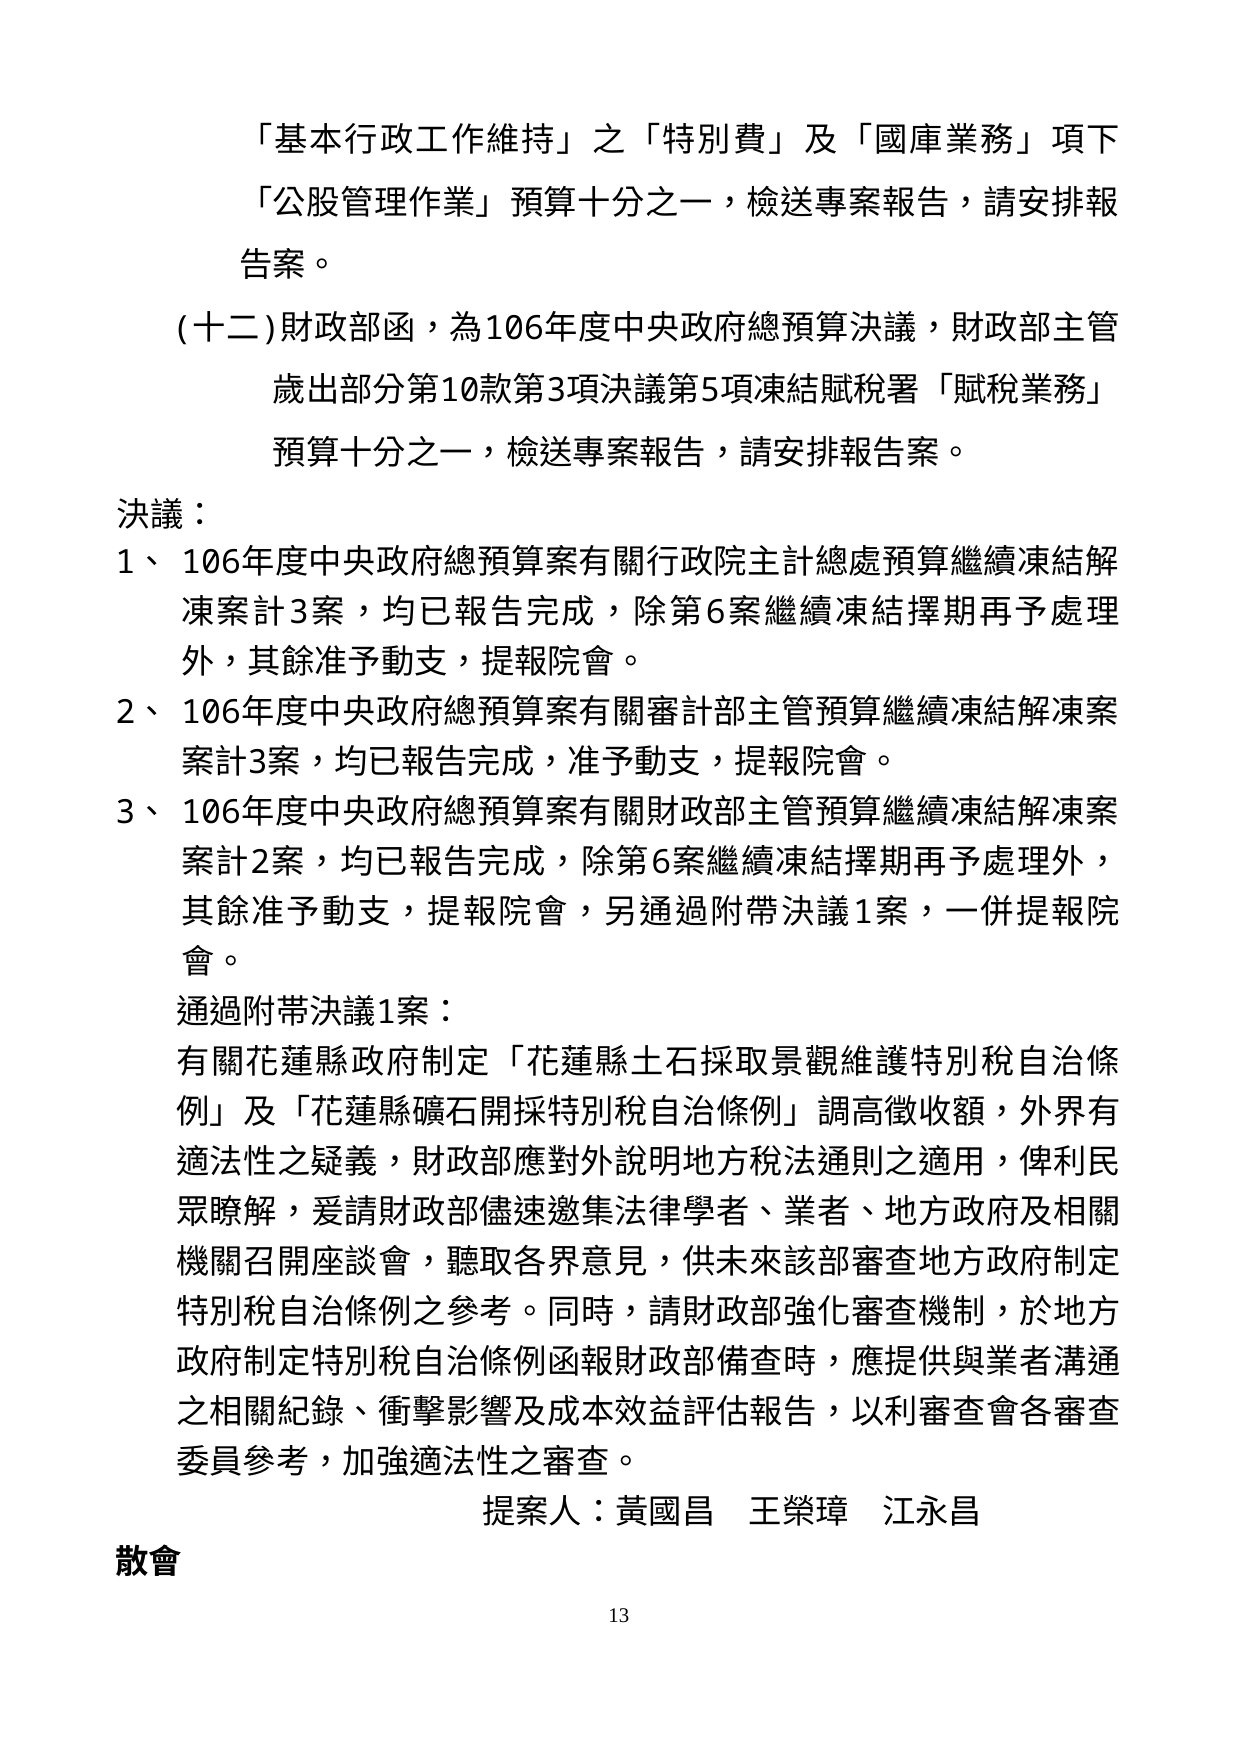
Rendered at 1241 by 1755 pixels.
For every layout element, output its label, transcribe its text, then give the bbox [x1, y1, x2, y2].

text 有關花蓮縣政府制定「花蓮縣土石採取景觀維護特別稅自治條例」及「花蓮縣礦石開採特別稅自治條例」調高徵收額，外界有適法性之疑義，財政部應對外說明地方稅法通則之適用，俾利民眾瞭解，爰請財政部儘速邀集法律學者、業者、地方政府及相關機關召開座談會，聽取各界意見，供未來該部審查地方政府制定特別稅自治條例之參考。同時，請財政部強化審查機制，於地方政府制定特別稅自治條例函報財政部備查時，應提供與業者溝通之相關紀錄、衝擊影響及成本效益評估報告，以利審查會各審查委員參考，加強適法性之審查。 [176, 1033, 1120, 1483]
text (十二)財政部函，為106年度中央政府總預算決議，財政部主管歲出部分第10款第3項決議第5項凍結賦稅署「賦稅業務」預算十分之一，檢送專案報告，請安排報告案。 [172, 283, 1120, 471]
text 決議： [117, 471, 1120, 533]
list 106年度中央政府總預算案有關財政部主管預算繼續凍結解凍案案計2案，均已報告完成，除第6案繼續凍結擇期再予處理外，其餘准予動支，提報院會，另通過附帶決議1案，一併提報院會。 [115, 783, 1120, 983]
text 提案人：黃國昌 王榮璋 江永昌 [115, 1483, 1120, 1533]
text 「基本行政工作維持」之「特別費」及「國庫業務」項下「公股管理作業」預算十分之一，檢送專案報告，請安排報告案。 [172, 96, 1120, 283]
text 通過附帯決議1案： [176, 983, 1120, 1033]
text 散會 [115, 1533, 1120, 1583]
list 106年度中央政府總預算案有關審計部主管預算繼續凍結解凍案案計3案，均已報告完成，准予動支，提報院會。 [115, 683, 1120, 783]
list 106年度中央政府總預算案有關行政院主計總處預算繼續凍結解凍案計3案，均已報告完成，除第6案繼續凍結擇期再予處理外，其餘准予動支，提報院會。 [115, 533, 1120, 683]
